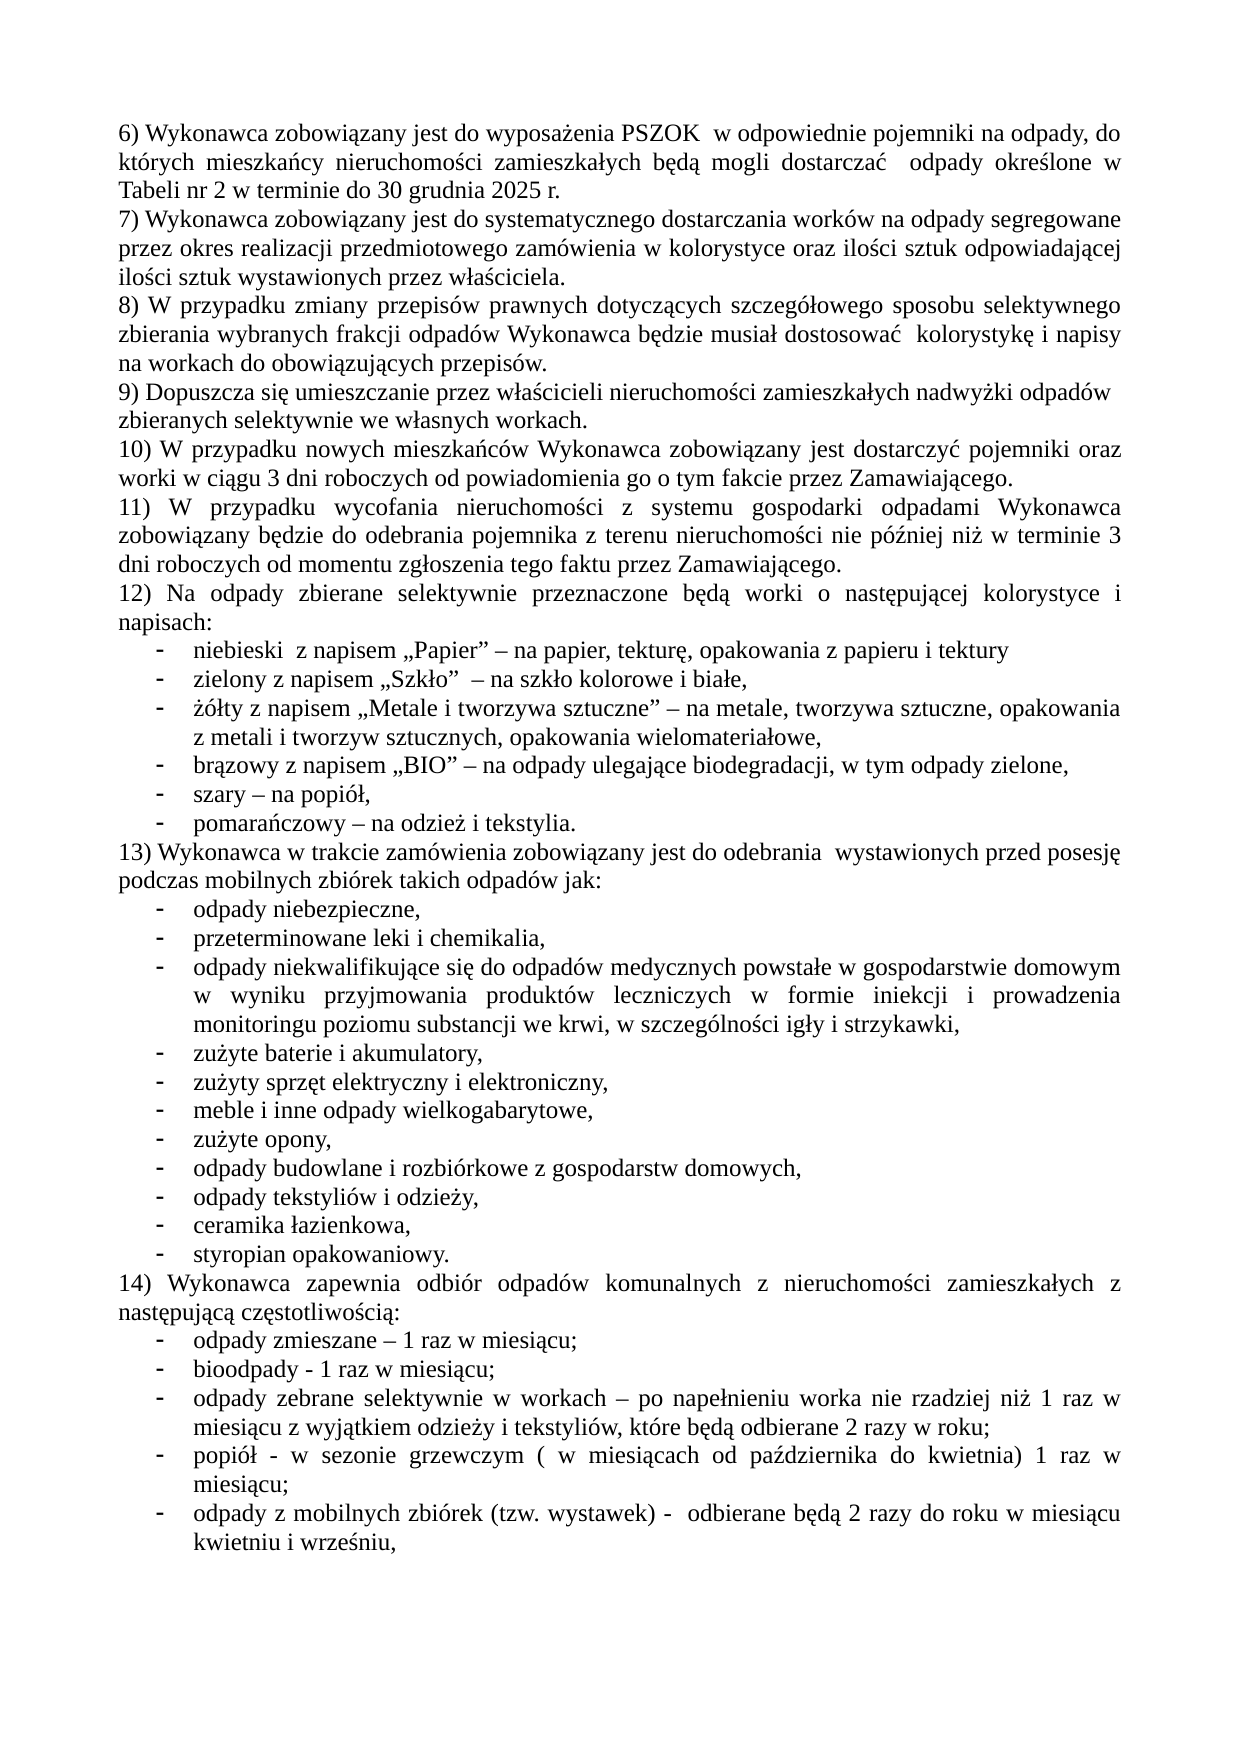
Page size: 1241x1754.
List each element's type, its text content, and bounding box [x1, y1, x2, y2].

text 8) W przypadku zmiany przepisów prawnych dotyczących szczegółowego sposobu selektywnego zbierania wybranych frakcji odpadów Wykonawca będzie musiał dostosować kolorystykę i napisy na workach do obowiązujących przepisów. [118, 291, 1122, 377]
list zielony z napisem „Szkło” – na szkło kolorowe i białe, [156, 664, 1122, 693]
text 12) Na odpady zbierane selektywnie przeznaczone będą worki o następującej kolorystyce i napisach: [118, 578, 1122, 636]
list odpady zebrane selektywnie w workach – po napełnieniu worka nie rzadziej niż 1 raz w miesiącu z wyjątkiem odzieży i tekstyliów, które będą odbierane 2 razy w roku; [156, 1383, 1122, 1441]
list brązowy z napisem „BIO” – na odpady ulegające biodegradacji, w tym odpady zielone, [156, 751, 1122, 779]
list pomarańczowy – na odzież i tekstylia. [156, 808, 1122, 837]
list odpady tekstyliów i odzieży, [156, 1182, 1122, 1211]
list odpady z mobilnych zbiórek (tzw. wystawek) - odbierane będą 2 razy do roku w miesiącu kwietniu i wrześniu, [156, 1498, 1122, 1556]
list bioodpady - 1 raz w miesiącu; [156, 1354, 1122, 1383]
text 11) W przypadku wycofania nieruchomości z systemu gospodarki odpadami Wykonawca zobowiązany będzie do odebrania pojemnika z terenu nieruchomości nie później niż w terminie 3 dni roboczych od momentu zgłoszenia tego faktu przez Zamawiającego. [118, 492, 1122, 578]
list ceramika łazienkowa, [156, 1211, 1122, 1239]
list odpady zmieszane – 1 raz w miesiącu; [156, 1326, 1122, 1354]
text 14) Wykonawca zapewnia odbiór odpadów komunalnych z nieruchomości zamieszkałych z następującą częstotliwością: [118, 1268, 1122, 1326]
list przeterminowane leki i chemikalia, [156, 923, 1122, 952]
list odpady niebezpieczne, [156, 894, 1122, 923]
list odpady budowlane i rozbiórkowe z gospodarstw domowych, [156, 1153, 1122, 1182]
list popiół - w sezonie grzewczym ( w miesiącach od października do kwietnia) 1 raz w miesiącu; [156, 1441, 1122, 1498]
list odpady niekwalifikujące się do odpadów medycznych powstałe w gospodarstwie domowym w wyniku przyjmowania produktów leczniczych w formie iniekcji i prowadzenia monitoringu poziomu substancji we krwi, w szczególności igły i strzykawki, [156, 952, 1122, 1038]
text 9) Dopuszcza się umieszczanie przez właścicieli nieruchomości zamieszkałych nadwyżki odpadów zbieranych selektywnie we własnych workach. [118, 377, 1122, 434]
text 13) Wykonawca w trakcie zamówienia zobowiązany jest do odebrania wystawionych przed posesję podczas mobilnych zbiórek takich odpadów jak: [118, 837, 1122, 894]
list żółty z napisem „Metale i tworzywa sztuczne” – na metale, tworzywa sztuczne, opakowania z metali i tworzyw sztucznych, opakowania wielomateriałowe, [156, 693, 1122, 751]
list styropian opakowaniowy. [156, 1239, 1122, 1268]
text 7) Wykonawca zobowiązany jest do systematycznego dostarczania worków na odpady segregowane przez okres realizacji przedmiotowego zamówienia w kolorystyce oraz ilości sztuk odpowiadającej ilości sztuk wystawionych przez właściciela. [118, 204, 1122, 291]
list niebieski z napisem „Papier” – na papier, tekturę, opakowania z papieru i tektury [156, 636, 1122, 664]
list meble i inne odpady wielkogabarytowe, [156, 1096, 1122, 1124]
text 10) W przypadku nowych mieszkańców Wykonawca zobowiązany jest dostarczyć pojemniki oraz worki w ciągu 3 dni roboczych od powiadomienia go o tym fakcie przez Zamawiającego. [118, 434, 1122, 492]
list zużyte opony, [156, 1124, 1122, 1153]
list zużyty sprzęt elektryczny i elektroniczny, [156, 1067, 1122, 1096]
list szary – na popiół, [156, 779, 1122, 808]
text 6) Wykonawca zobowiązany jest do wyposażenia PSZOK w odpowiednie pojemniki na odpady, do których mieszkańcy nieruchomości zamieszkałych będą mogli dostarczać odpady określone w Tabeli nr 2 w terminie do 30 grudnia 2025 r. [118, 118, 1122, 204]
list zużyte baterie i akumulatory, [156, 1038, 1122, 1067]
